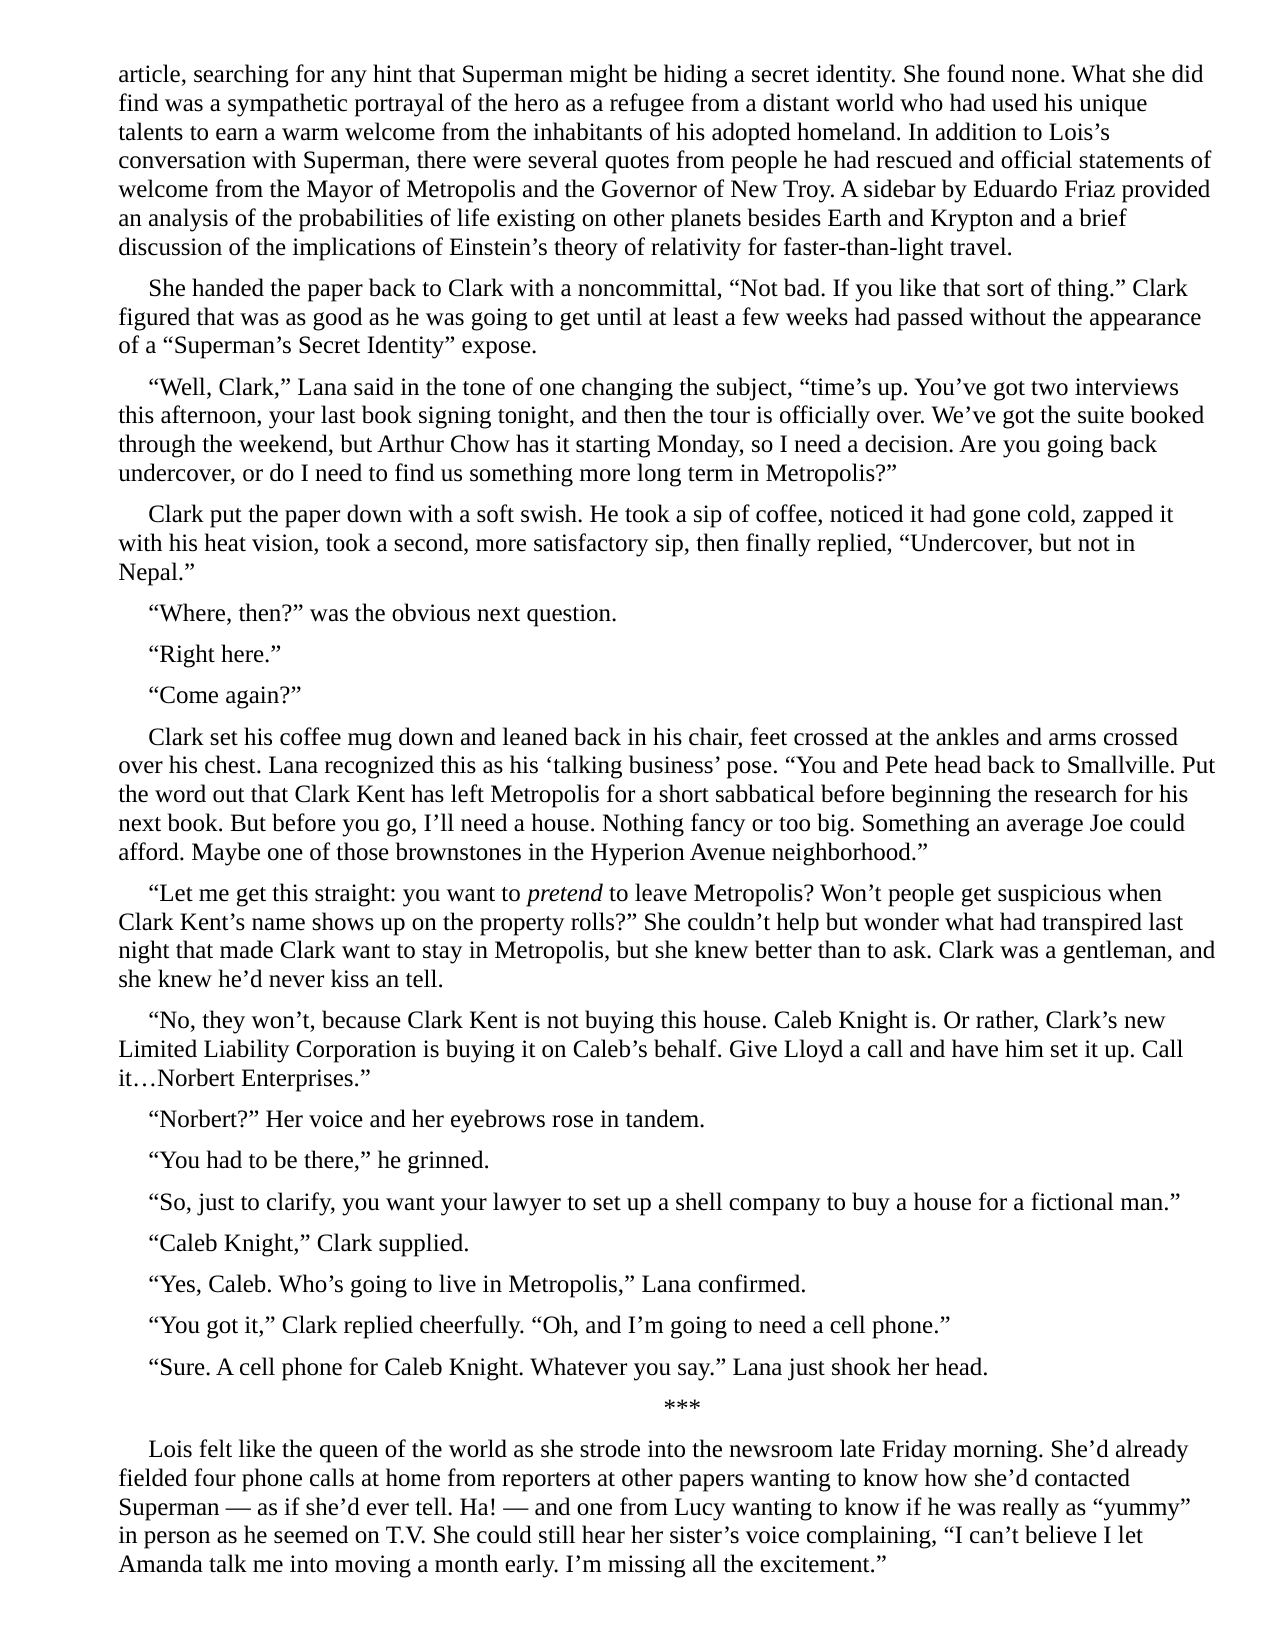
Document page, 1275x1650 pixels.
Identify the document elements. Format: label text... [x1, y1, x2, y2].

text “Sure. A cell phone for Caleb Knight. Whatever you say.” Lana just shook her head. [118, 1352, 1216, 1380]
text “Well, Clark,” Lana said in the tone of one changing the subject, “time’s up. You’ve got two interviews this afternoon, your last book signing tonight, and then the tour is officially over. We’ve got the suite booked through the weekend, but Arthur Chow has it starting Monday, so I need a decision. Are you going back undercover, or do I need to find us something more long term in Metropolis?” [118, 372, 1216, 487]
text She handed the paper back to Clark with a noncommittal, “Not bad. If you like that sort of thing.” Clark figured that was as good as he was going to get until at least a few weeks had passed without the appearance of a “Superman’s Secret Identity” expose. [118, 273, 1216, 359]
text “Yes, Caleb. Who’s going to live in Metropolis,” Lana confirmed. [118, 1269, 1216, 1298]
text “Let me get this straight: you want to pretend to leave Metropolis? Won’t people get suspicious when Clark Kent’s name shows up on the property rolls?” She couldn’t help but wonder what had transpired last night that made Clark want to stay in Metropolis, but she knew better than to ask. Clark was a gentleman, and she knew he’d never kiss an tell. [118, 878, 1216, 993]
text *** [118, 1393, 1216, 1422]
text Clark put the paper down with a soft swish. He took a sip of coffee, noticed it had gone cold, zapped it with his heat vision, took a second, more satisfactory sip, then finally replied, “Undercover, but not in Nepal.” [118, 499, 1216, 585]
text “Caleb Knight,” Clark supplied. [118, 1228, 1216, 1257]
text article, searching for any hint that Superman might be hiding a secret identity. She found none. What she did find was a sympathetic portrayal of the hero as a refugee from a distant world who had used his unique talents to earn a warm welcome from the inhabitants of his adopted homeland. In addition to Lois’s conversation with Superman, there were several quotes from people he had rescued and official statements of welcome from the Mayor of Metropolis and the Governor of New Troy. A sidebar by Eduardo Friaz provided an analysis of the probabilities of life existing on other planets besides Earth and Krypton and a brief discussion of the implications of Einstein’s theory of relativity for faster-than-light travel. [118, 59, 1216, 260]
text “So, just to clarify, you want your lawyer to set up a shell company to buy a house for a fictional man.” [118, 1187, 1216, 1215]
text “You got it,” Clark replied cheerfully. “Oh, and I’m going to need a cell phone.” [118, 1310, 1216, 1339]
text “Norbert?” Her voice and her eyebrows rose in tandem. [118, 1104, 1216, 1133]
text “Where, then?” was the obvious next question. [118, 598, 1216, 627]
text “Come again?” [118, 680, 1216, 709]
text “Right here.” [118, 639, 1216, 668]
text “No, they won’t, because Clark Kent is not buying this house. Caleb Knight is. Or rather, Clark’s new Limited Liability Corporation is buying it on Caleb’s behalf. Give Lloyd a call and have him set it up. Call it…Norbert Enterprises.” [118, 1005, 1216, 1092]
text Lois felt like the queen of the world as she strode into the newsroom late Friday morning. She’d already fielded four phone calls at home from reporters at other papers wanting to know how she’d contacted Superman — as if she’d ever tell. Ha! — and one from Lucy wanting to know if he was really as “yummy” in person as he seemed on T.V. She could still hear her sister’s voice complaining, “I can’t believe I let Amanda talk me into moving a month early. I’m missing all the excitement.” [118, 1434, 1216, 1578]
text “You had to be there,” he grinned. [118, 1145, 1216, 1174]
text Clark set his coffee mug down and leaned back in his chair, feet crossed at the ankles and arms crossed over his chest. Lana recognized this as his ‘talking business’ pose. “You and Pete head back to Smallville. Put the word out that Clark Kent has left Metropolis for a short sabbatical before beginning the research for his next book. But before you go, I’ll need a house. Nothing fancy or too big. Something an average Joe could afford. Maybe one of those brownstones in the Hyperion Avenue neighborhood.” [118, 722, 1216, 865]
